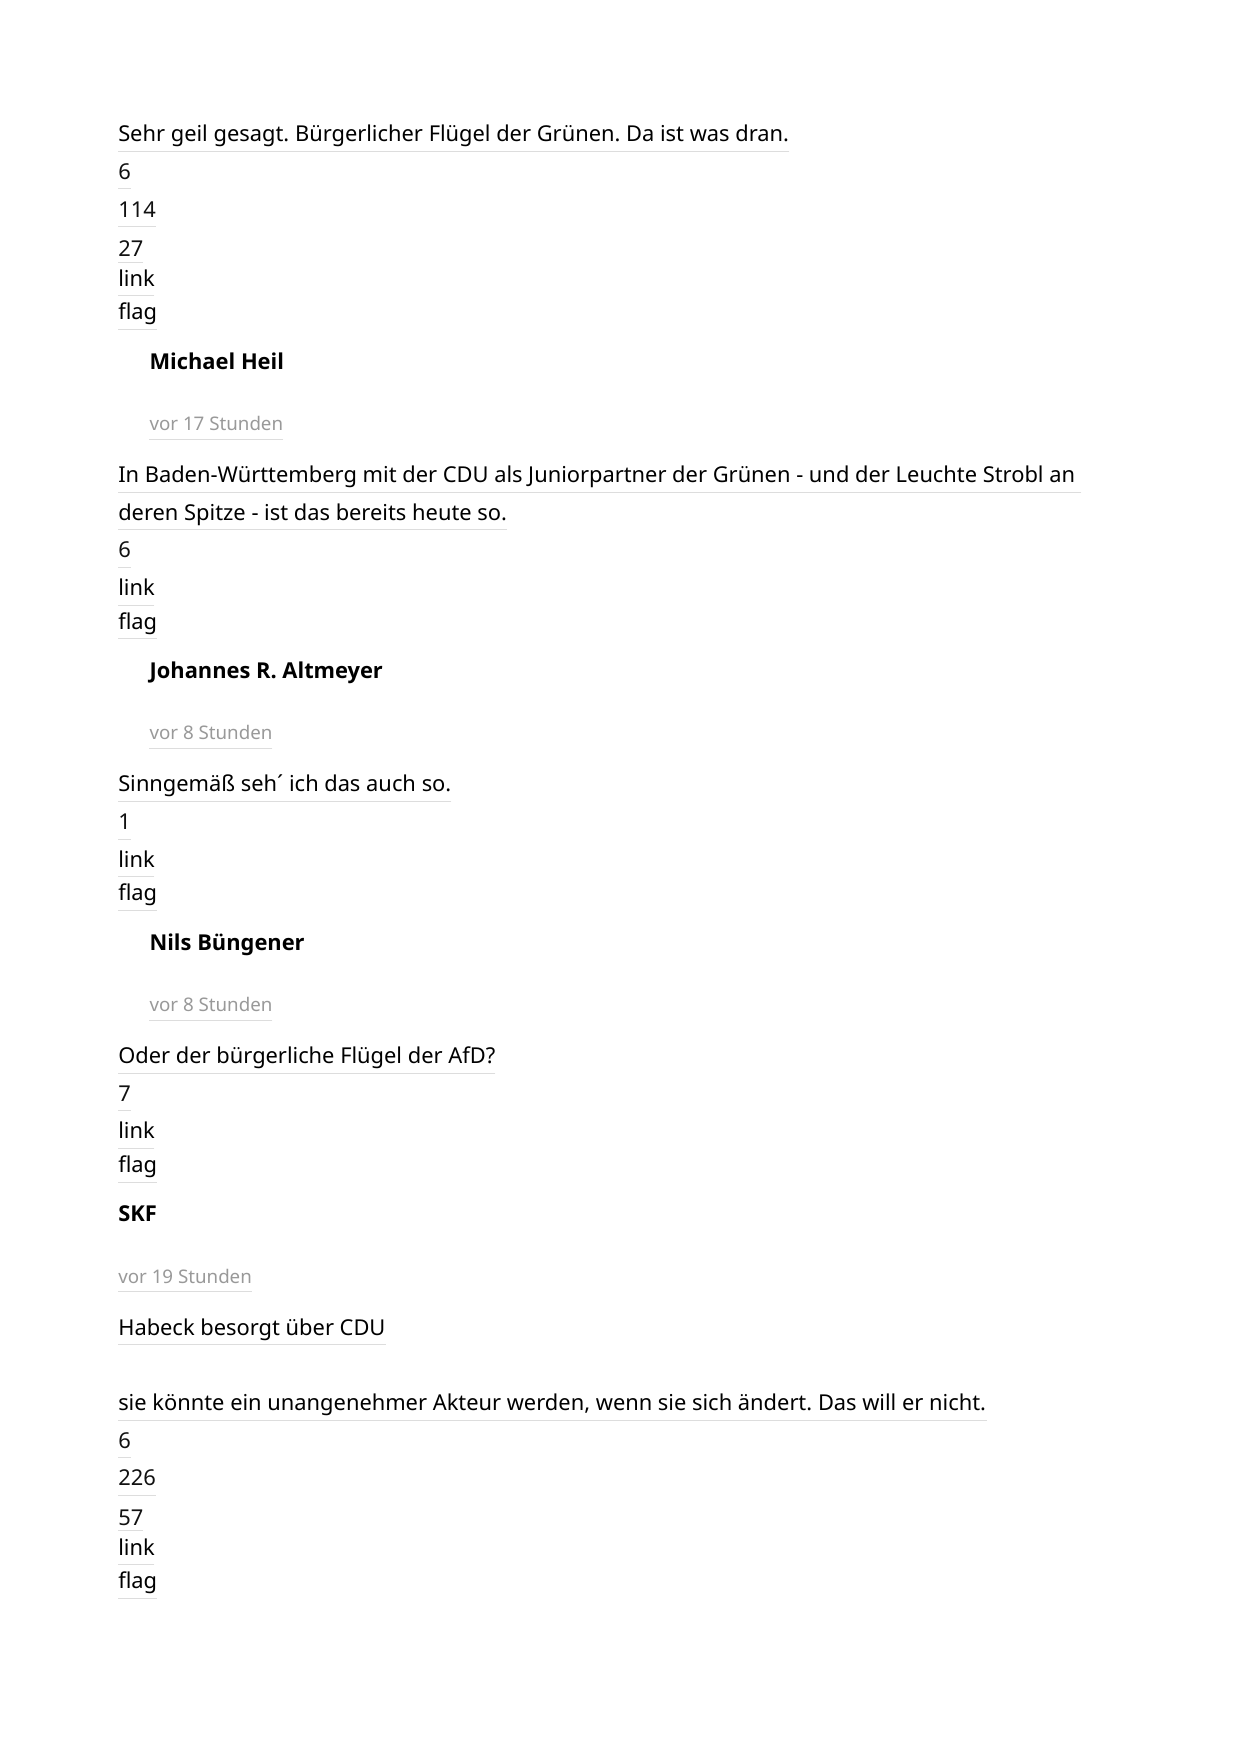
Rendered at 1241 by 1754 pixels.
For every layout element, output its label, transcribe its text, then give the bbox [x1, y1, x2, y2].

text 27 [118, 231, 1122, 263]
text 1 [118, 806, 1122, 840]
text link [118, 572, 1122, 606]
text 7 [118, 1078, 1122, 1111]
text vor 8 Stunden [149, 991, 1117, 1021]
text Johannes R. Altmeyer [149, 655, 1122, 685]
text link [118, 263, 1122, 296]
text vor 17 Stunden [149, 410, 1117, 440]
text 6 [118, 534, 1122, 568]
text vor 19 Stunden [118, 1263, 1117, 1292]
text Sehr geil gesagt. Bürgerlicher Flügel der Grünen. Da ist was dran. [118, 118, 1122, 152]
text vor 8 Stunden [149, 720, 1117, 749]
text 57 [118, 1500, 1122, 1531]
text link [118, 1115, 1122, 1149]
text Habeck besorgt über CDU sie könnte ein unangenehmer Akteur werden, wenn sie sich ändert. Das will er nicht. [118, 1312, 1122, 1421]
text SKF [118, 1198, 1122, 1228]
text flag [118, 1149, 1122, 1183]
text Michael Heil [149, 346, 1122, 376]
text flag [118, 606, 1122, 639]
text flag [118, 1565, 1122, 1599]
text flag [118, 877, 1122, 911]
text link [118, 844, 1122, 877]
text 6 [118, 1425, 1122, 1458]
text In Baden-Württemberg mit der CDU als Juniorpartner der Grünen - und der Leuchte Strobl an deren Spitze - ist das bereits heute so. [118, 459, 1122, 530]
text flag [118, 296, 1122, 330]
text Sinngemäß seh´ ich das auch so. [118, 768, 1122, 802]
text 114 [118, 193, 1122, 227]
text 6 [118, 156, 1122, 189]
text link [118, 1531, 1122, 1565]
text 226 [118, 1462, 1122, 1496]
text Oder der bürgerliche Flügel der AfD? [118, 1040, 1122, 1074]
text Nils Büngener [149, 927, 1122, 957]
